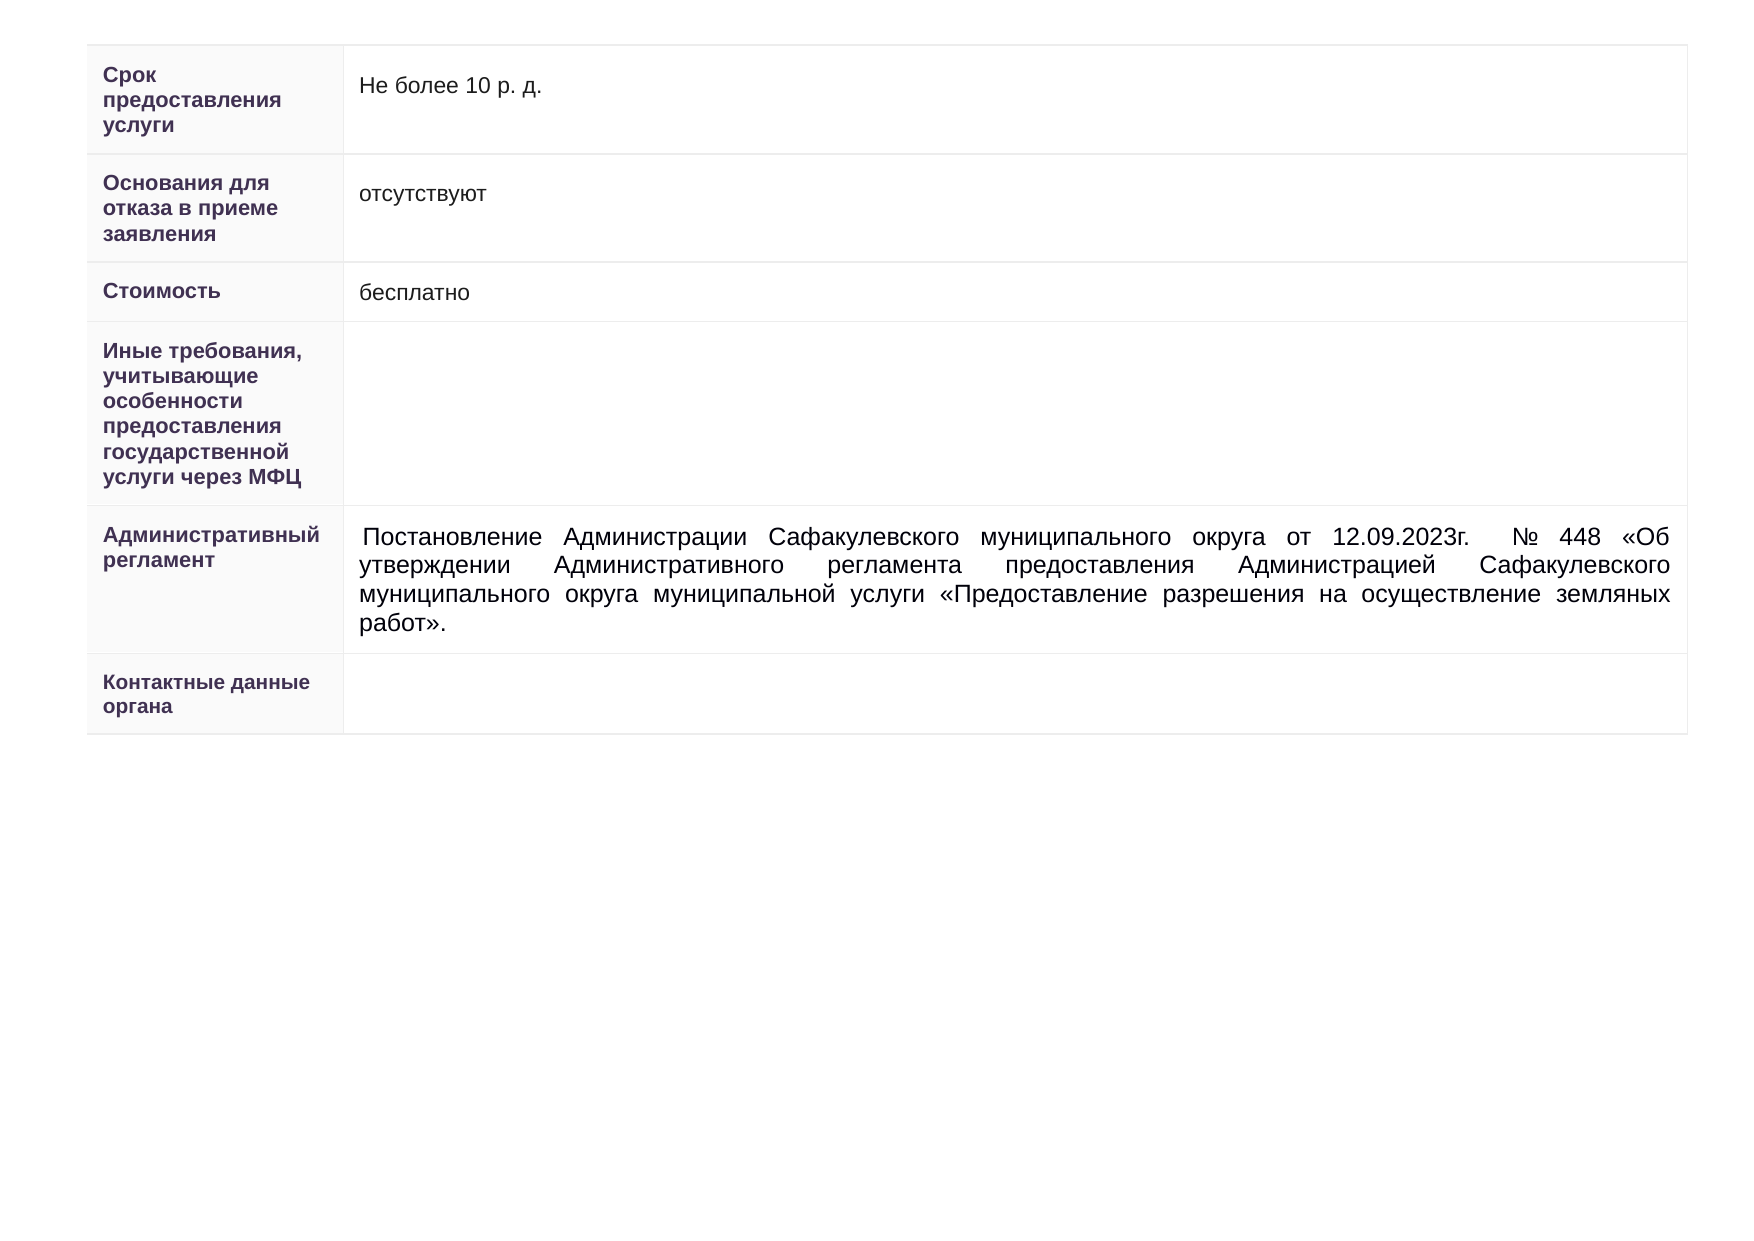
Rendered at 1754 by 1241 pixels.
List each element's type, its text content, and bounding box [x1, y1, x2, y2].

table_cell [344, 322, 1687, 504]
table_cell отсутствуют [344, 155, 1687, 261]
table_cell Контактные данные органа [87, 654, 343, 733]
table_cell Иные требования, учитывающие особенности предоставления государственной услуги через МФЦ [87, 322, 343, 504]
table_cell Административный регламент [87, 506, 343, 652]
table_cell бесплатно [344, 263, 1687, 321]
table_cell Срок предоставления услуги [87, 46, 343, 153]
table_cell Основания для отказа в приеме заявления [87, 155, 343, 261]
table_cell [344, 654, 1687, 733]
table_cell Постановление Администрации Сафакулевского муниципального округа от 12.09.2023г. № 448 «Об утверждении Административного регламента предоставления Администрацией Сафакулевского муниципального округа муниципальной услуги «Предоставление разрешения на осуществление земляных работ». [344, 506, 1687, 652]
table_cell Не более 10 р. д. [344, 46, 1687, 153]
table_cell Стоимость [87, 263, 343, 321]
